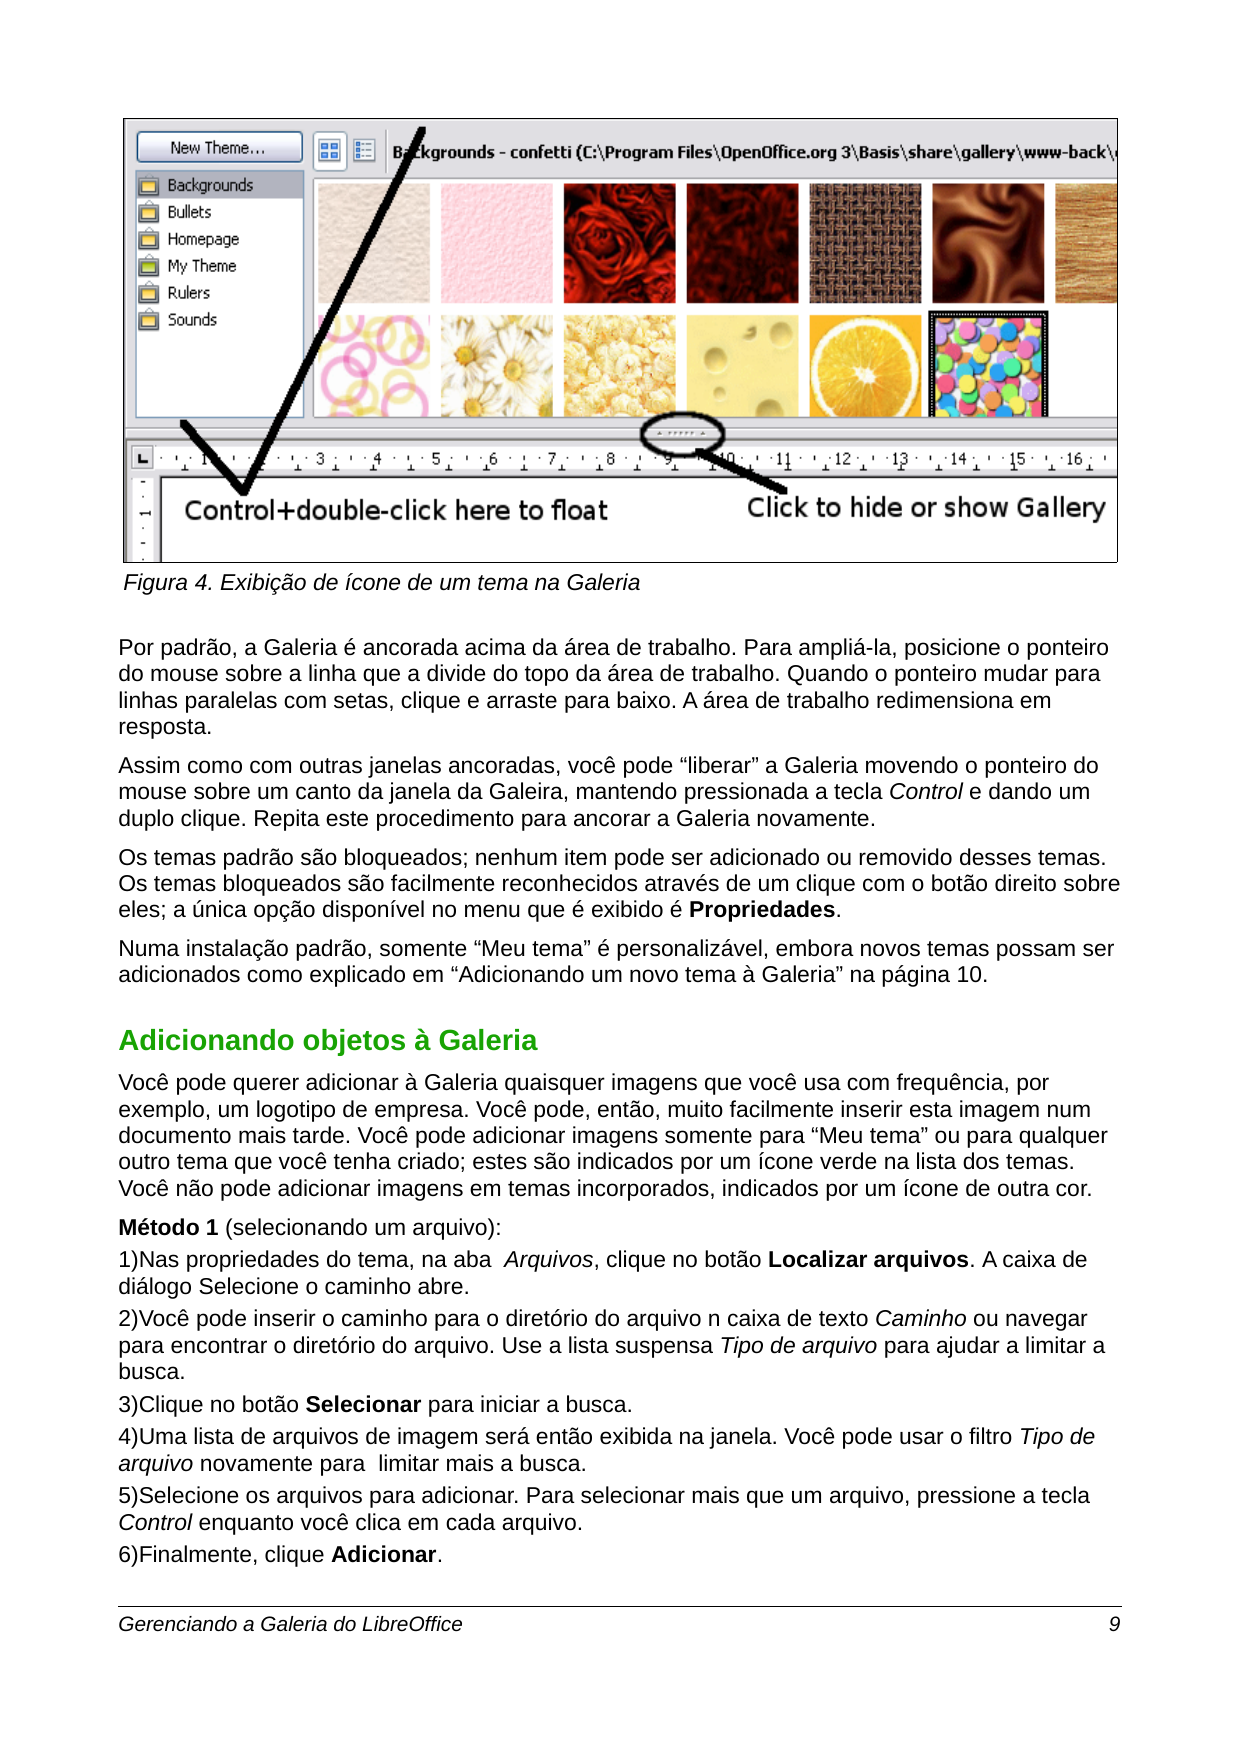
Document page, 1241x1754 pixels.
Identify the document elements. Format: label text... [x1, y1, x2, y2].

list Nas propriedades do tema, na aba Arquivos, clique no botão Localizar arquivos. A caixa de diálogo Selecione o caminho abre. [118, 1246, 1122, 1299]
text Figura 4. Exibição de ícone de um tema na Galeria [123, 568, 1117, 595]
text Os temas padrão são bloqueados; nenhum item pode ser adicionado ou removido desses temas. Os temas bloqueados são facilmente reconhecidos através de um clique com o botão direito sobre eles; a única opção disponível no menu que é exibido é Propriedades. [118, 843, 1122, 923]
list Clique no botão Selecionar para iniciar a busca. [118, 1391, 1122, 1417]
text Por padrão, a Galeria é ancorada acima da área de trabalho. Para ampliá-la, posicione o ponteiro do mouse sobre a linha que a divide do topo da área de trabalho. Quando o ponteiro mudar para linhas paralelas com setas, clique e arraste para baixo. A área de trabalho redimensiona em resposta. [118, 634, 1122, 739]
subtitle Adicionando objetos à Galeria [118, 1023, 1122, 1057]
picture [124, 119, 1117, 562]
list Finalmente, clique Adicionar. [118, 1541, 1122, 1567]
list Você pode inserir o caminho para o diretório do arquivo n caixa de texto Caminho ou navegar para encontrar o diretório do arquivo. Use a lista suspensa Tipo de arquivo para ajudar a limitar a busca. [118, 1305, 1122, 1384]
list Método 1 (selecionando um arquivo): [118, 1213, 1122, 1240]
text Assim como com outras janelas ancoradas, você pode “liberar” a Galeria movendo o ponteiro do mouse sobre um canto da janela da Galeira, mantendo pressionada a tecla Control e dando um duplo clique. Repita este procedimento para ancorar a Galeria novamente. [118, 752, 1122, 831]
list Uma lista de arquivos de imagem será então exibida na janela. Você pode usar o filtro Tipo de arquivo novamente para limitar mais a busca. [118, 1423, 1122, 1476]
text Você pode querer adicionar à Galeria quaisquer imagens que você usa com frequência, por exemplo, um logotipo de empresa. Você pode, então, muito facilmente inserir esta imagem num documento mais tarde. Você pode adicionar imagens somente para “Meu tema” ou para qualquer outro tema que você tenha criado; estes são indicados por um ícone verde na lista dos temas. Você não pode adicionar imagens em temas incorporados, indicados por um ícone de outra cor. [118, 1069, 1122, 1201]
list Selecione os arquivos para adicionar. Para selecionar mais que um arquivo, pressione a tecla Control enquanto você clica em cada arquivo. [118, 1482, 1122, 1535]
text Numa instalação padrão, somente “Meu tema” é personalizável, embora novos temas possam ser adicionados como explicado em “Adicionando um novo tema à Galeria” na página 11. [118, 935, 1122, 988]
